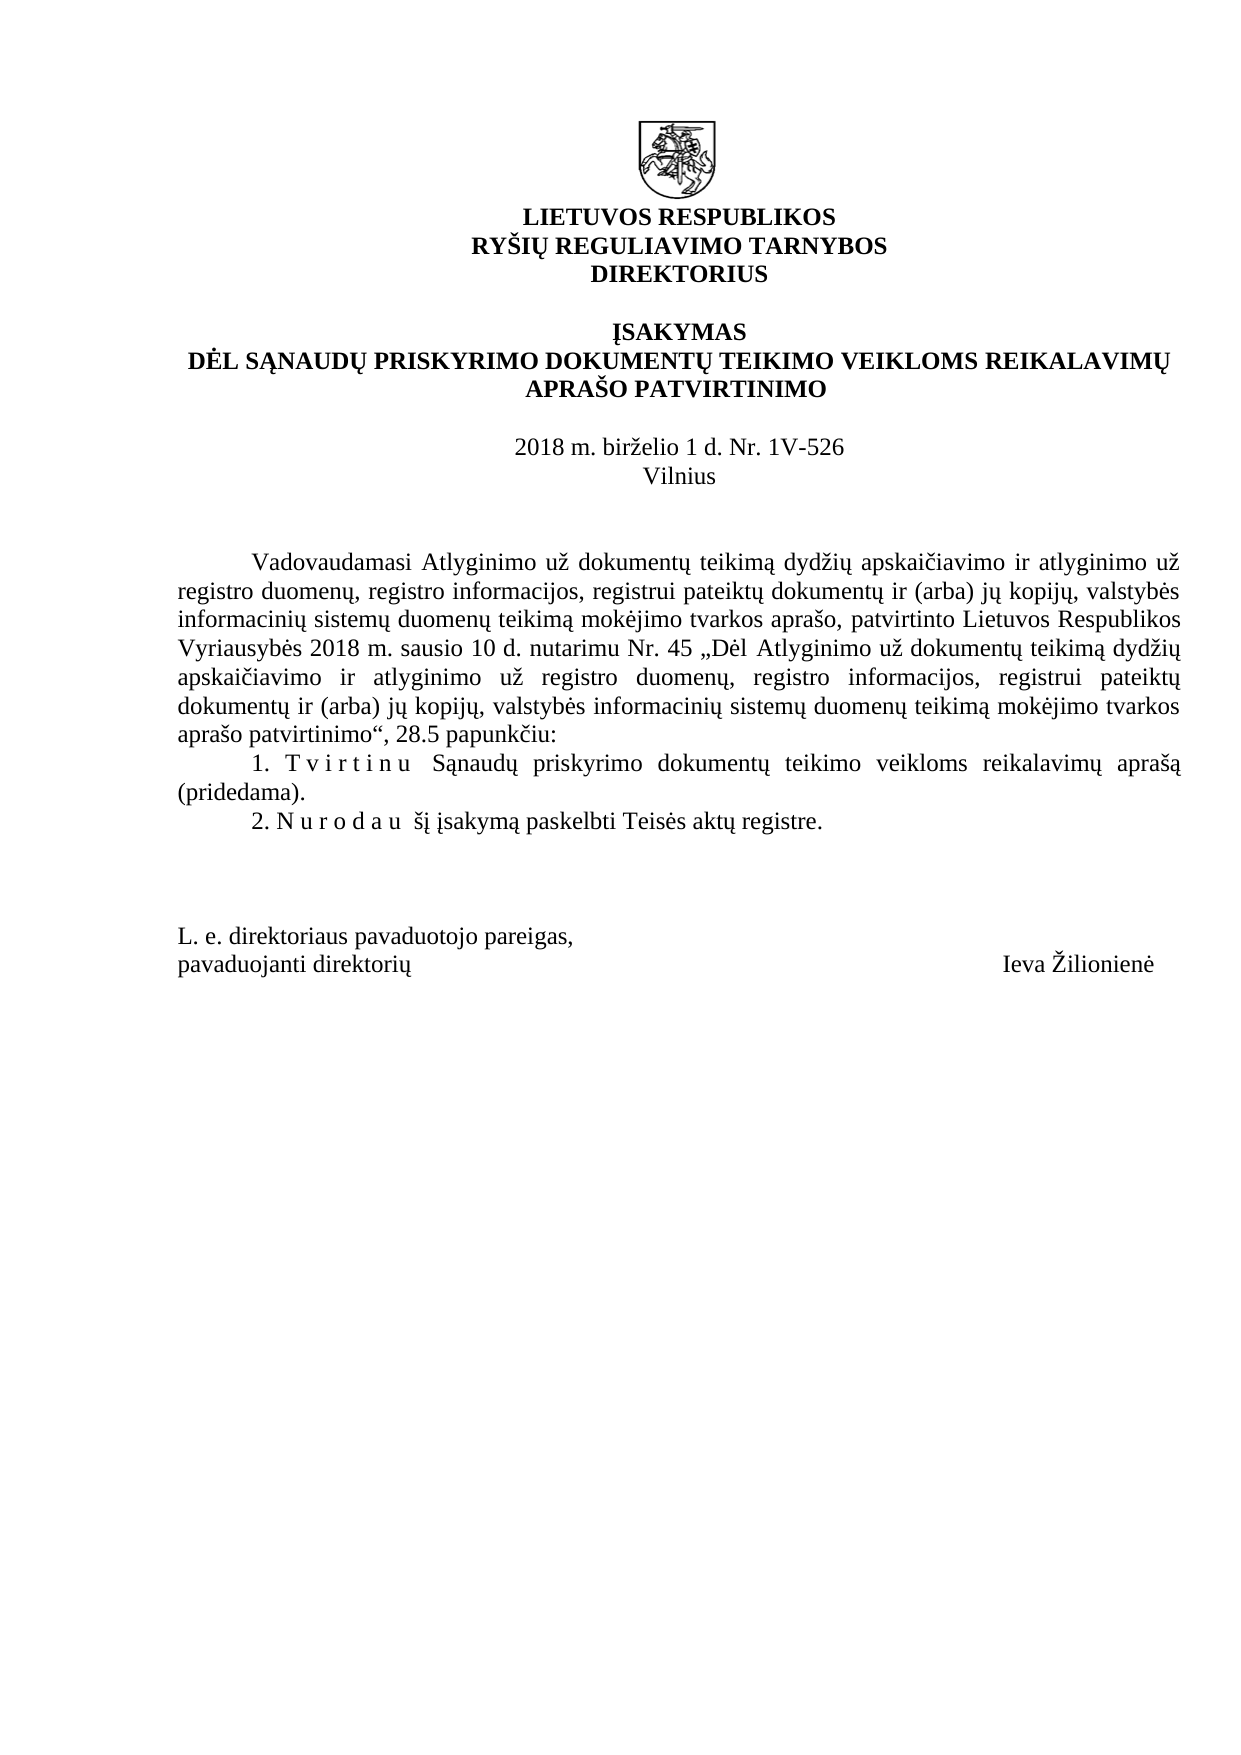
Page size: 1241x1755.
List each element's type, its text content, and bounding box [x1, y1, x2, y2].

text DĖL SĄNAUDŲ PRISKYRIMO DOKUMENTŲ TEIKIMO VEIKLOMS REIKALAVIMŲ APRAŠO PATVIRTINIMO [177, 346, 1181, 403]
text ĮSAKYMAS [177, 317, 1181, 346]
text 2018 m. birželio 1 d. Nr. 1V-526 [177, 432, 1181, 461]
text L. e. direktoriaus pavaduotojo pareigas, [177, 921, 1181, 949]
text 1. Tvirtinu Sąnaudų priskyrimo dokumentų teikimo veikloms reikalavimų aprašą (pridedama). [177, 748, 1181, 806]
text pavaduojanti direktorių Ieva Žilionienė [177, 949, 1181, 978]
text DIREKTORIUS [177, 259, 1181, 288]
text Vadovaudamasi Atlyginimo už dokumentų teikimą dydžių apskaičiavimo ir atlyginimo už registro duomenų, registro informacijos, registrui pateiktų dokumentų ir (arba) jų kopijų, valstybės informacinių sistemų duomenų teikimą mokėjimo tvarkos aprašo, patvirtinto Lietuvos Respublikos Vyriausybės 2018 m. sausio 10 d. nutarimu Nr. 45 „Dėl Atlyginimo už dokumentų teikimą dydžių apskaičiavimo ir atlyginimo už registro duomenų, registro informacijos, registrui pateiktų dokumentų ir (arba) jų kopijų, valstybės informacinių sistemų duomenų teikimą mokėjimo tvarkos aprašo patvirtinimo“, 28.5 papunkčiu: [177, 547, 1181, 748]
text RYŠIŲ REGULIAVIMO TARNYBOS [177, 231, 1181, 259]
text Vilnius [177, 461, 1181, 489]
text 2. Nurodau šį įsakymą paskelbti Teisės aktų registre. [177, 806, 1181, 834]
text LIETUVOS RESPUBLIKOS [177, 202, 1181, 231]
